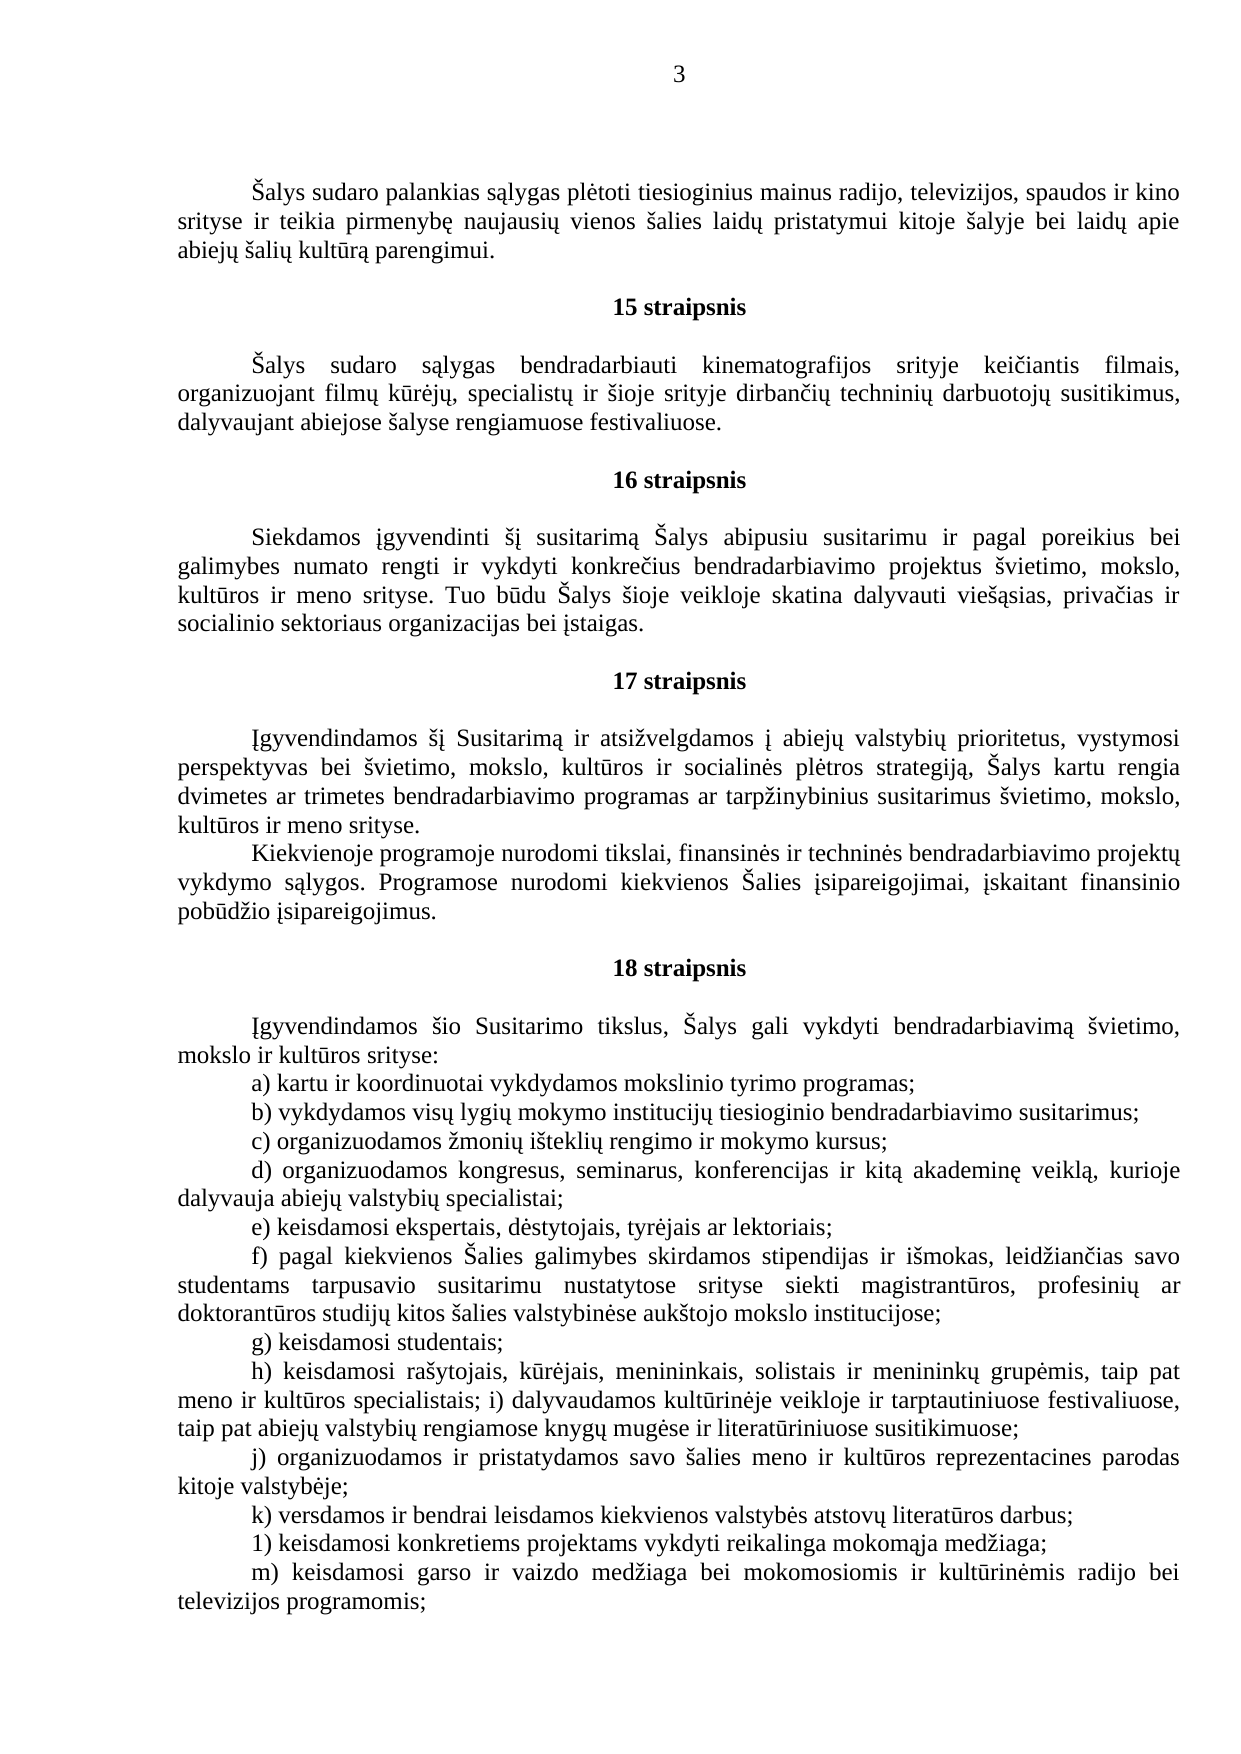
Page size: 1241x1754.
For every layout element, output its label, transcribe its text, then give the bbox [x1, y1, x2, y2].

text g) keisdamosi studentais; [177, 1327, 1181, 1356]
text a) kartu ir koordinuotai vykdydamos mokslinio tyrimo programas; [177, 1068, 1181, 1097]
text c) organizuodamos žmonių išteklių rengimo ir mokymo kursus; [177, 1126, 1181, 1155]
text j) organizuodamos ir pristatydamos savo šalies meno ir kultūros reprezentacines parodas kitoje valstybėje; [177, 1442, 1181, 1500]
text Siekdamos įgyvendinti šį susitarimą Šalys abipusiu susitarimu ir pagal poreikius bei galimybes numato rengti ir vykdyti konkrečius bendradarbiavimo projektus švietimo, mokslo, kultūros ir meno srityse. Tuo būdu Šalys šioje veikloje skatina dalyvauti viešąsias, privačias ir socialinio sektoriaus organizacijas bei įstaigas. [177, 522, 1181, 637]
text Šalys sudaro sąlygas bendradarbiauti kinematografijos srityje keičiantis filmais, organizuojant filmų kūrėjų, specialistų ir šioje srityje dirbančių techninių darbuotojų susitikimus, dalyvaujant abiejose šalyse rengiamuose festivaliuose. [177, 350, 1181, 436]
text m) keisdamosi garso ir vaizdo medžiaga bei mokomosiomis ir kultūrinėmis radijo bei televizijos programomis; [177, 1557, 1181, 1615]
text k) versdamos ir bendrai leisdamos kiekvienos valstybės atstovų literatūros darbus; [177, 1500, 1181, 1528]
text Įgyvendindamos šio Susitarimo tikslus, Šalys gali vykdyti bendradarbiavimą švietimo, mokslo ir kultūros srityse: [177, 1011, 1181, 1068]
text 17 straipsnis [177, 666, 1181, 695]
text 16 straipsnis [177, 465, 1181, 493]
text d) organizuodamos kongresus, seminarus, konferencijas ir kitą akademinę veiklą, kurioje dalyvauja abiejų valstybių specialistai; [177, 1155, 1181, 1212]
text Šalys sudaro palankias sąlygas plėtoti tiesioginius mainus radijo, televizijos, spaudos ir kino srityse ir teikia pirmenybę naujausių vienos šalies laidų pristatymui kitoje šalyje bei laidų apie abiejų šalių kultūrą parengimui. [177, 177, 1181, 263]
text Kiekvienoje programoje nurodomi tikslai, finansinės ir techninės bendradarbiavimo projektų vykdymo sąlygos. Programose nurodomi kiekvienos Šalies įsipareigojimai, įskaitant finansinio pobūdžio įsipareigojimus. [177, 838, 1181, 925]
text 15 straipsnis [177, 292, 1181, 321]
text e) keisdamosi ekspertais, dėstytojais, tyrėjais ar lektoriais; [177, 1212, 1181, 1241]
text 1) keisdamosi konkretiems projektams vykdyti reikalinga mokomąja medžiaga; [177, 1528, 1181, 1557]
text 18 straipsnis [177, 953, 1181, 982]
text h) keisdamosi rašytojais, kūrėjais, menininkais, solistais ir menininkų grupėmis, taip pat meno ir kultūros specialistais; i) dalyvaudamos kultūrinėje veikloje ir tarptautiniuose festivaliuose, taip pat abiejų valstybių rengiamose knygų mugėse ir literatūriniuose susitikimuose; [177, 1356, 1181, 1442]
text b) vykdydamos visų lygių mokymo institucijų tiesioginio bendradarbiavimo susitarimus; [177, 1097, 1181, 1126]
text f) pagal kiekvienos Šalies galimybes skirdamos stipendijas ir išmokas, leidžiančias savo studentams tarpusavio susitarimu nustatytose srityse siekti magistrantūros, profesinių ar doktorantūros studijų kitos šalies valstybinėse aukštojo mokslo institucijose; [177, 1241, 1181, 1327]
text Įgyvendindamos šį Susitarimą ir atsižvelgdamos į abiejų valstybių prioritetus, vystymosi perspektyvas bei švietimo, mokslo, kultūros ir socialinės plėtros strategiją, Šalys kartu rengia dvimetes ar trimetes bendradarbiavimo programas ar tarpžinybinius susitarimus švietimo, mokslo, kultūros ir meno srityse. [177, 723, 1181, 838]
